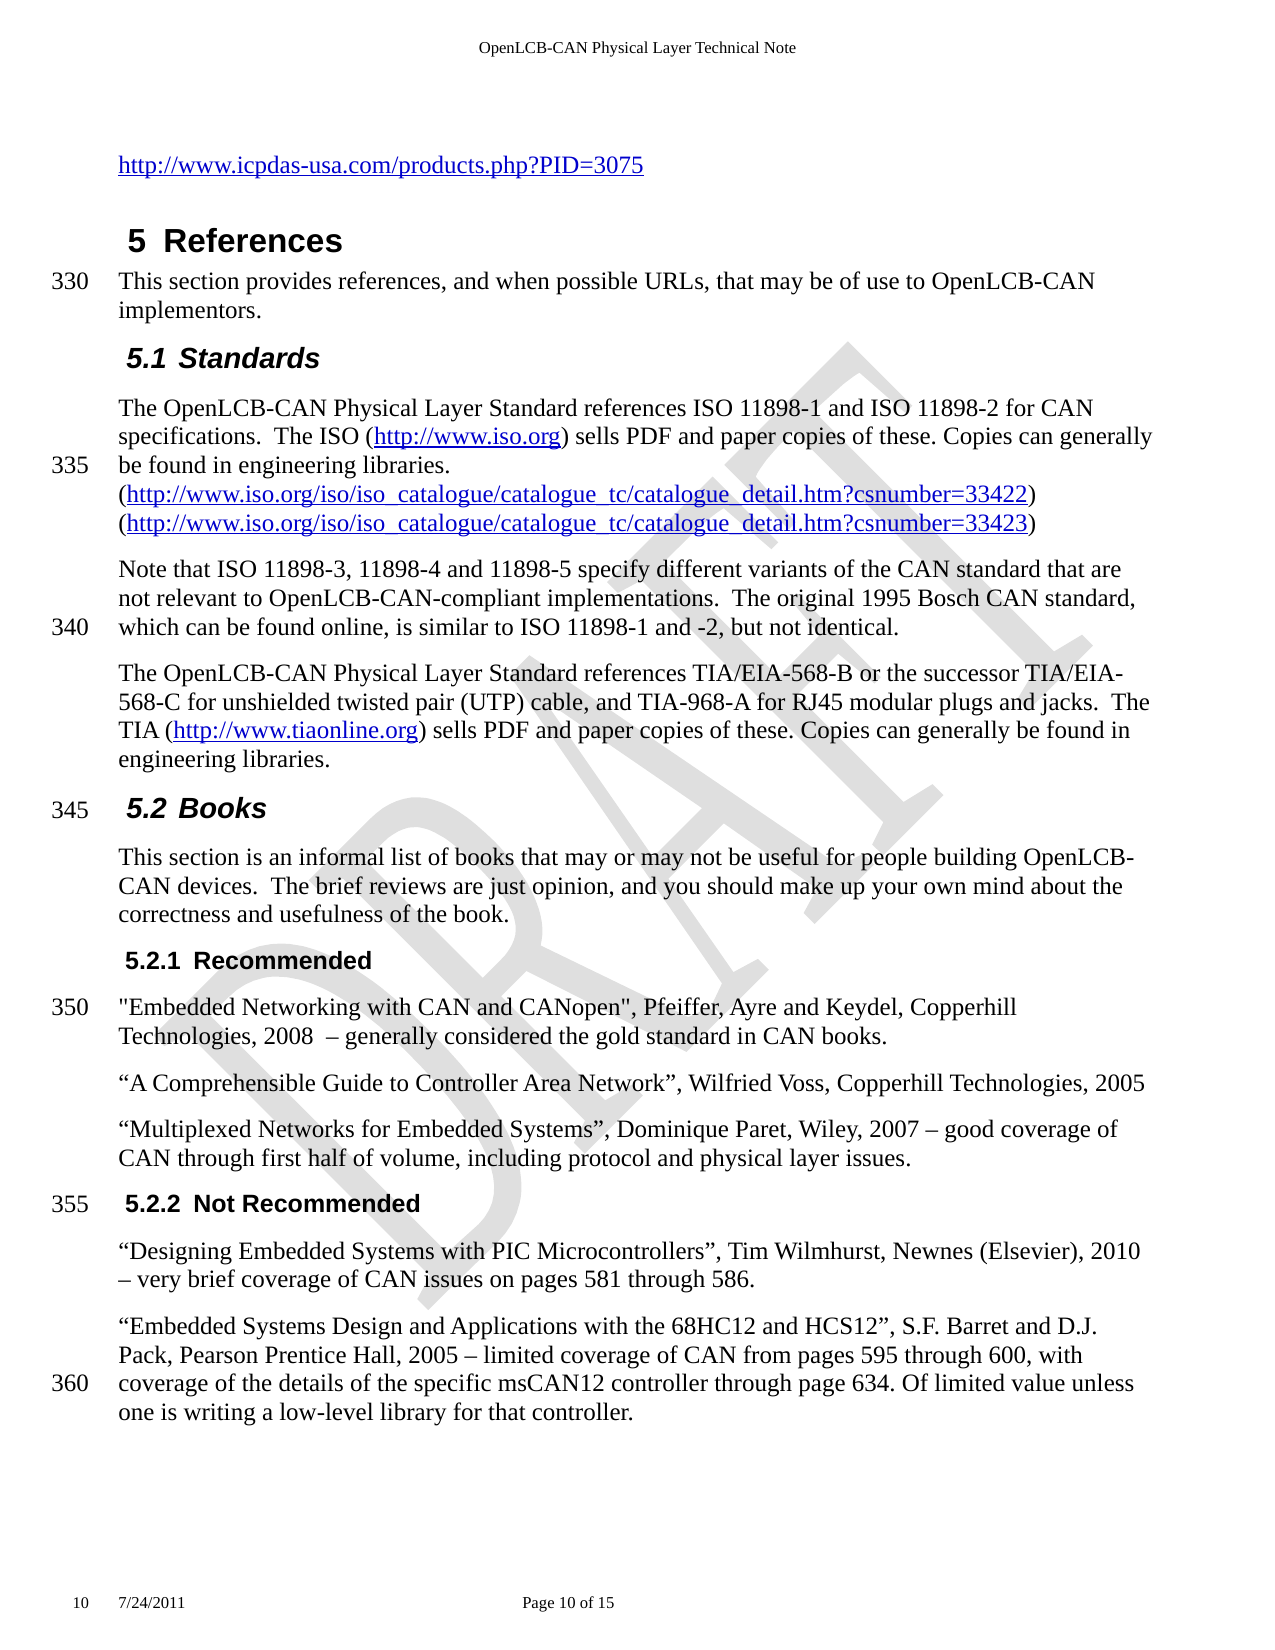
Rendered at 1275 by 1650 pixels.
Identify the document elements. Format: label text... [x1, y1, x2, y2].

text The OpenLCB-CAN Physical Layer Standard references TIA/EIA-568-B or the successor TIA/EIA- 568-C for unshielded twisted pair (UTP) cable, and TIA-968-A for RJ45 modular plugs and jacks. The TIA (http://www.tiaonline.org) sells PDF and paper copies of these. Copies can generally be found in engineering libraries. [550, 705, 649, 773]
text "Embedded Networking with CAN and CANopen", Pfeiffer, Ayre and Keydel, Copperhill Technologies, 2008 – generally considered the gold standard in CAN books. [690, 992, 1157, 1050]
text “A Comprehensible Guide to Controller Area Network”, Wilfried Voss, Copperhill Technologies, 2005 [118, 1068, 249, 1096]
subtitle Recommended [118, 946, 257, 975]
text “A Comprehensible Guide to Controller Area Network”, Wilfried Voss, Copperhill Technologies, 2005 [574, 1068, 1157, 1096]
subtitle [916, 791, 1157, 824]
text Note that ISO 11898-3, 11898-4 and 11898-5 specify different variants of the CAN standard that are not relevant to OpenLCB-CAN-compliant implementations. The original 1995 Bosch CAN standard, which can be found online, is similar to ISO 11898-1 and -2, but not identical. [958, 554, 1157, 640]
text “Multiplexed Networks for Embedded Systems”, Dominique Paret, Wiley, 2007 – good coverage of CAN through first half of volume, including protocol and physical layer issues. [118, 1114, 325, 1172]
text The OpenLCB-CAN Physical Layer Standard references TIA/EIA-568-B or the successor TIA/EIA- 568-C for unshielded twisted pair (UTP) cable, and TIA-968-A for RJ45 modular plugs and jacks. The TIA (http://www.tiaonline.org) sells PDF and paper copies of these. Copies can generally be found in engineering libraries. [118, 658, 576, 773]
subtitle References [118, 221, 1157, 260]
text This section is an informal list of books that may or may not be useful for people building OpenLCB-CAN devices. The brief reviews are just opinion, and you should make up your own mind about the correctness and usefulness of the book. [118, 842, 391, 928]
subtitle [849, 341, 1157, 375]
text http://www.icpdas-usa.com/products.php?PID=3075 [118, 150, 1157, 179]
text This section is an informal list of books that may or may not be useful for people building OpenLCB-CAN devices. The brief reviews are just opinion, and you should make up your own mind about the correctness and usefulness of the book. [670, 842, 1157, 928]
text This section provides references, and when possible URLs, that may be of use to OpenLCB-CAN implementors. [118, 266, 1157, 324]
text Note that ISO 11898-3, 11898-4 and 11898-5 specify different variants of the CAN standard that are not relevant to OpenLCB-CAN-compliant implementations. The original 1995 Bosch CAN standard, which can be found online, is similar to ISO 11898-1 and -2, but not identical. [667, 554, 1001, 640]
text This section is an informal list of books that may or may not be useful for people building OpenLCB-CAN devices. The brief reviews are just opinion, and you should make up your own mind about the correctness and usefulness of the book. [371, 842, 515, 928]
text "Embedded Networking with CAN and CANopen", Pfeiffer, Ayre and Keydel, Copperhill Technologies, 2008 – generally considered the gold standard in CAN books. [502, 992, 680, 1050]
text “Multiplexed Networks for Embedded Systems”, Dominique Paret, Wiley, 2007 – good coverage of CAN through first half of volume, including protocol and physical layer issues. [498, 1114, 1157, 1172]
text "Embedded Networking with CAN and CANopen", Pfeiffer, Ayre and Keydel, Copperhill Technologies, 2008 – generally considered the gold standard in CAN books. [388, 992, 513, 1050]
subtitle Recommended [544, 946, 715, 975]
text “Embedded Systems Design and Applications with the 68HC12 and HCS12”, S.F. Barret and D.J. Pack, Pearson Prentice Hall, 2005 – limited coverage of CAN from pages 595 through 600, with coverage of the details of the specific msCAN12 controller through page 634. Of limited value unless one is writing a low-level library for that controller. [118, 1311, 1157, 1426]
subtitle Standards [118, 341, 847, 375]
subtitle Not Recommended [515, 1189, 1157, 1218]
subtitle Recommended [716, 946, 1157, 975]
subtitle Not Recommended [118, 1189, 371, 1218]
text The OpenLCB-CAN Physical Layer Standard references ISO 11898-1 and ISO 11898-2 for CAN specifications. The ISO (http://www.iso.org) sells PDF and paper copies of these. Copies can generally be found in engineering libraries. (http://www.iso.org/iso/iso_catalogue/catalogue_tc/catalogue_detail.htm?csnumber=33422) (http://www.iso.org/iso/iso_catalogue/catalogue_tc/catalogue_detail.htm?csnumber=33423) [118, 393, 795, 536]
text “A Comprehensible Guide to Controller Area Network”, Wilfried Voss, Copperhill Technologies, 2005 [264, 1068, 446, 1096]
text “Designing Embedded Systems with PIC Microcontrollers”, Tim Wilmhurst, Newnes (Elsevier), 2010 – very brief coverage of CAN issues on pages 581 through 586. [447, 1236, 1157, 1293]
text The OpenLCB-CAN Physical Layer Standard references ISO 11898-1 and ISO 11898-2 for CAN specifications. The ISO (http://www.iso.org) sells PDF and paper copies of these. Copies can generally be found in engineering libraries. (http://www.iso.org/iso/iso_catalogue/catalogue_tc/catalogue_detail.htm?csnumber=33422) (http://www.iso.org/iso/iso_catalogue/catalogue_tc/catalogue_detail.htm?csnumber=33423) [817, 393, 1157, 536]
text “Designing Embedded Systems with PIC Microcontrollers”, Tim Wilmhurst, Newnes (Elsevier), 2010 – very brief coverage of CAN issues on pages 581 through 586. [118, 1236, 429, 1293]
text The OpenLCB-CAN Physical Layer Standard references TIA/EIA-568-B or the successor TIA/EIA- 568-C for unshielded twisted pair (UTP) cable, and TIA-968-A for RJ45 modular plugs and jacks. The TIA (http://www.tiaonline.org) sells PDF and paper copies of these. Copies can generally be found in engineering libraries. [535, 658, 833, 773]
text The OpenLCB-CAN Physical Layer Standard references TIA/EIA-568-B or the successor TIA/EIA- 568-C for unshielded twisted pair (UTP) cable, and TIA-968-A for RJ45 modular plugs and jacks. The TIA (http://www.tiaonline.org) sells PDF and paper copies of these. Copies can generally be found in engineering libraries. [799, 658, 1157, 773]
text Note that ISO 11898-3, 11898-4 and 11898-5 specify different variants of the CAN standard that are not relevant to OpenLCB-CAN-compliant implementations. The original 1995 Bosch CAN standard, which can be found online, is similar to ISO 11898-1 and -2, but not identical. [118, 554, 700, 640]
subtitle [731, 791, 882, 824]
text “A Comprehensible Guide to Controller Area Network”, Wilfried Voss, Copperhill Technologies, 2005 [465, 1068, 559, 1096]
subtitle [608, 791, 701, 824]
subtitle Recommended [452, 946, 510, 975]
subtitle [894, 791, 919, 801]
subtitle Not Recommended [385, 1189, 493, 1218]
text "Embedded Networking with CAN and CANopen", Pfeiffer, Ayre and Keydel, Copperhill Technologies, 2008 – generally considered the gold standard in CAN books. [211, 992, 403, 1050]
subtitle Recommended [306, 946, 438, 975]
subtitle Books [118, 791, 611, 824]
text “Multiplexed Networks for Embedded Systems”, Dominique Paret, Wiley, 2007 – good coverage of CAN through first half of volume, including protocol and physical layer issues. [310, 1114, 491, 1172]
text This section is an informal list of books that may or may not be useful for people building OpenLCB-CAN devices. The brief reviews are just opinion, and you should make up your own mind about the correctness and usefulness of the book. [497, 842, 683, 928]
text "Embedded Networking with CAN and CANopen", Pfeiffer, Ayre and Keydel, Copperhill Technologies, 2008 – generally considered the gold standard in CAN books. [118, 992, 203, 1050]
